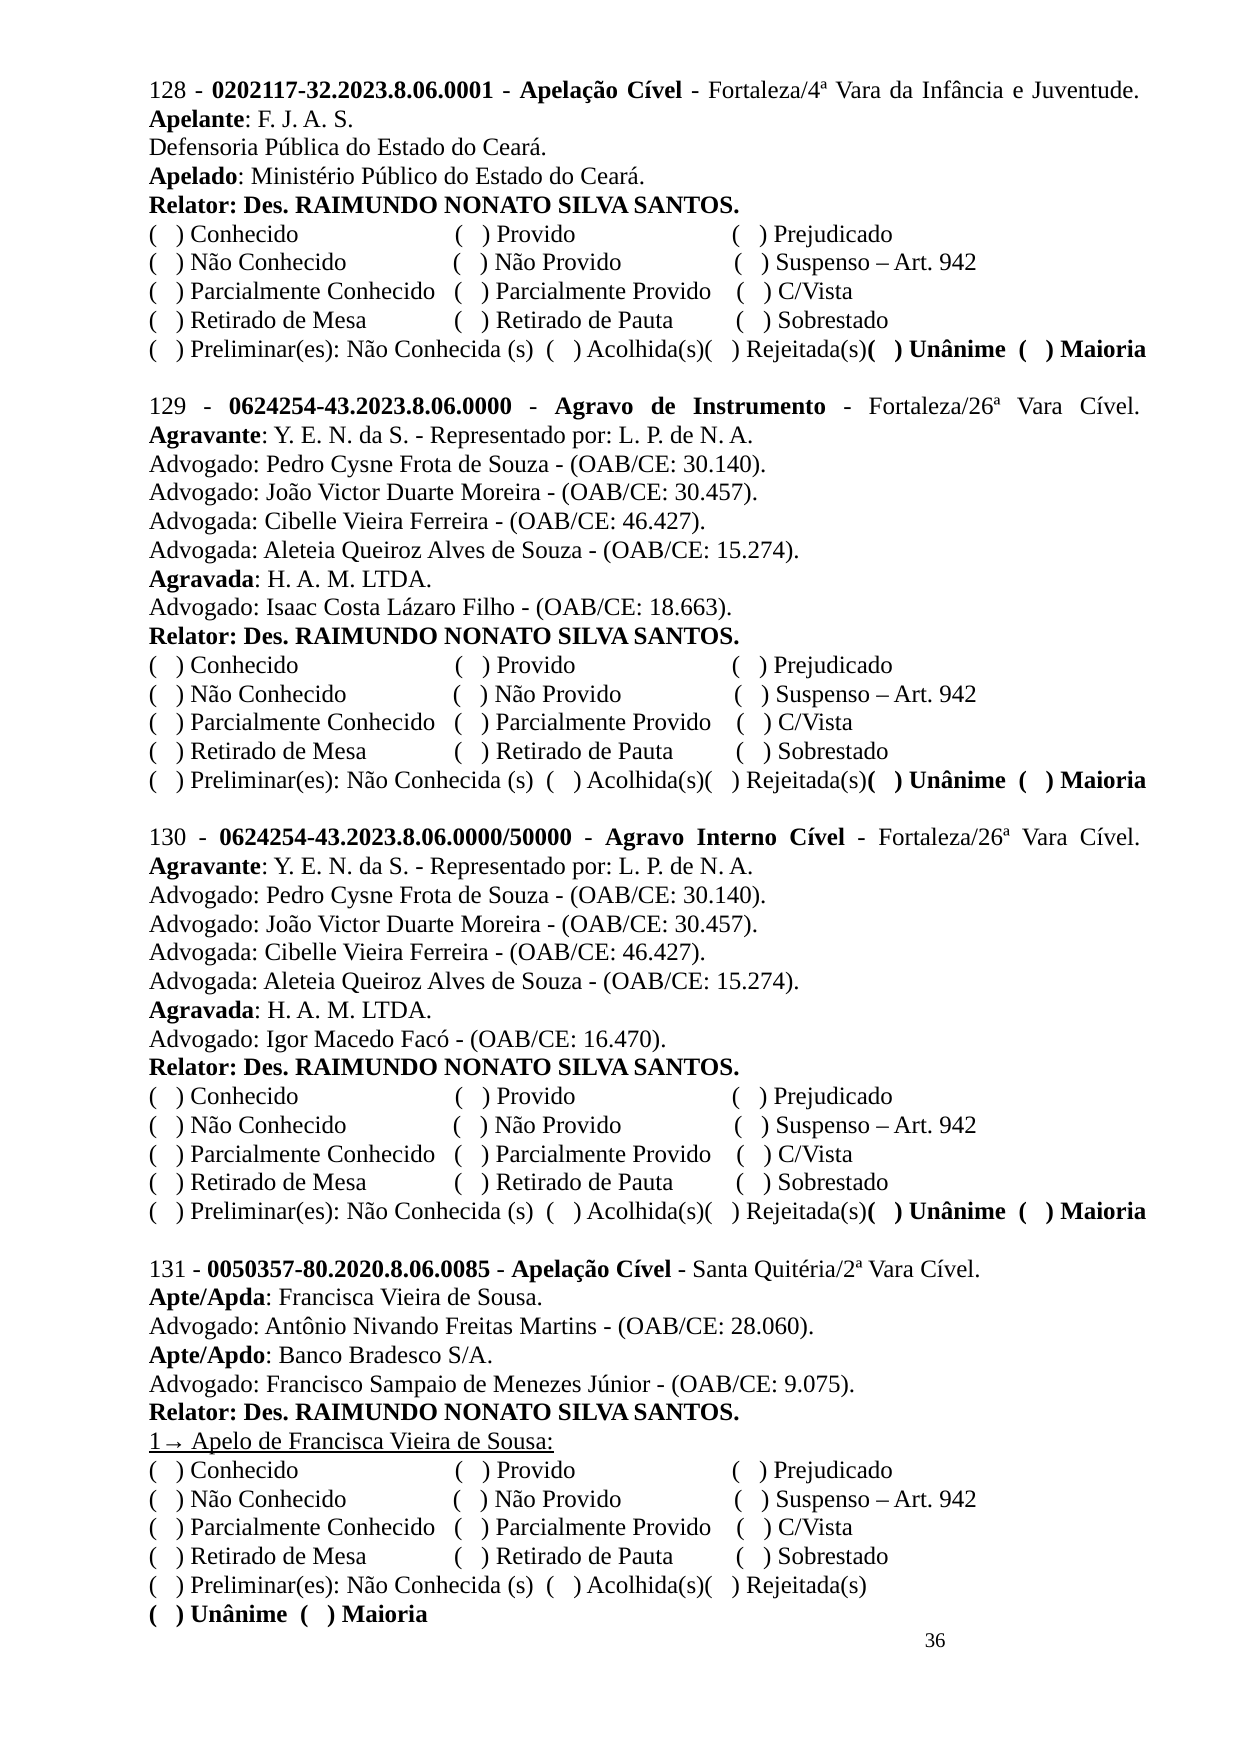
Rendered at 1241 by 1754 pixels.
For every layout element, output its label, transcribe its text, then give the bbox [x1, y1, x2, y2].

text ( ) Unânime ( ) Maioria [148, 1599, 1158, 1627]
text Relator: Des. RAIMUNDO NONATO SILVA SANTOS. [148, 1052, 1141, 1081]
text ( ) Não Conhecido ( ) Não Provido ( ) Suspenso – Art. 942 [148, 247, 1158, 276]
text ( ) Preliminar(es): Não Conhecida (s) ( ) Acolhida(s)( ) Rejeitada(s) [148, 1570, 1158, 1599]
text Apte/Apda: Francisca Vieira de Sousa. [148, 1282, 1141, 1311]
text Advogada: Aleteia Queiroz Alves de Souza - (OAB/CE: 15.274). [148, 966, 1141, 995]
text ( ) Retirado de Mesa ( ) Retirado de Pauta ( ) Sobrestado [148, 305, 1158, 334]
text ( ) Preliminar(es): Não Conhecida (s) ( ) Acolhida(s)( ) Rejeitada(s)( ) Unânime ( ) Maioria [148, 1196, 1158, 1225]
text 131 - 0050357-80.2020.8.06.0085 - Apelação Cível - Santa Quitéria/2ª Vara Cível. [148, 1254, 1141, 1282]
text ( ) Preliminar(es): Não Conhecida (s) ( ) Acolhida(s)( ) Rejeitada(s)( ) Unânime ( ) Maioria [148, 765, 1158, 794]
text Agravada: H. A. M. LTDA. [148, 564, 1141, 592]
text ( ) Não Conhecido ( ) Não Provido ( ) Suspenso – Art. 942 [148, 1484, 1158, 1512]
text Advogado: Francisco Sampaio de Menezes Júnior - (OAB/CE: 9.075). [148, 1369, 1141, 1397]
text 130 - 0624254-43.2023.8.06.0000/50000 - Agravo Interno Cível - Fortaleza/26ª Vara Cível. Agravante: Y. E. N. da S. - Representado por: L. P. de N. A. [148, 822, 1141, 880]
text ( ) Retirado de Mesa ( ) Retirado de Pauta ( ) Sobrestado [148, 1167, 1158, 1196]
text Advogada: Cibelle Vieira Ferreira - (OAB/CE: 46.427). [148, 506, 1141, 535]
text Apte/Apdo: Banco Bradesco S/A. [148, 1340, 1141, 1369]
text ( ) Retirado de Mesa ( ) Retirado de Pauta ( ) Sobrestado [148, 736, 1158, 765]
text ( ) Não Conhecido ( ) Não Provido ( ) Suspenso – Art. 942 [148, 679, 1158, 707]
text ( ) Conhecido ( ) Provido ( ) Prejudicado [148, 1081, 1141, 1110]
text Advogado: João Victor Duarte Moreira - (OAB/CE: 30.457). [148, 909, 1141, 937]
text ( ) Conhecido ( ) Provido ( ) Prejudicado [148, 219, 1141, 247]
text 1→ Apelo de Francisca Vieira de Sousa: [148, 1426, 1141, 1455]
text Advogada: Cibelle Vieira Ferreira - (OAB/CE: 46.427). [148, 937, 1141, 966]
text Apelado: Ministério Público do Estado do Ceará. [148, 161, 1141, 190]
text Advogado: Antônio Nivando Freitas Martins - (OAB/CE: 28.060). [148, 1311, 1141, 1340]
text ( ) Conhecido ( ) Provido ( ) Prejudicado [148, 1455, 1141, 1484]
text ( ) Conhecido ( ) Provido ( ) Prejudicado [148, 650, 1141, 679]
text Advogado: Pedro Cysne Frota de Souza - (OAB/CE: 30.140). [148, 880, 1141, 909]
text ( ) Parcialmente Conhecido ( ) Parcialmente Provido ( ) C/Vista [148, 1139, 1158, 1167]
text Advogado: João Victor Duarte Moreira - (OAB/CE: 30.457). [148, 477, 1141, 506]
text Relator: Des. RAIMUNDO NONATO SILVA SANTOS. [148, 1397, 1141, 1426]
text ( ) Parcialmente Conhecido ( ) Parcialmente Provido ( ) C/Vista [148, 276, 1158, 305]
text Relator: Des. RAIMUNDO NONATO SILVA SANTOS. [148, 190, 1141, 219]
text ( ) Retirado de Mesa ( ) Retirado de Pauta ( ) Sobrestado [148, 1541, 1158, 1570]
text Advogado: Igor Macedo Facó - (OAB/CE: 16.470). [148, 1024, 1141, 1052]
text 129 - 0624254-43.2023.8.06.0000 - Agravo de Instrumento - Fortaleza/26ª Vara Cível. Agravante: Y. E. N. da S. - Representado por: L. P. de N. A. [148, 391, 1141, 449]
text Relator: Des. RAIMUNDO NONATO SILVA SANTOS. [148, 621, 1141, 650]
text ( ) Parcialmente Conhecido ( ) Parcialmente Provido ( ) C/Vista [148, 707, 1158, 736]
text ( ) Preliminar(es): Não Conhecida (s) ( ) Acolhida(s)( ) Rejeitada(s)( ) Unânime ( ) Maioria [148, 334, 1158, 362]
text Advogado: Pedro Cysne Frota de Souza - (OAB/CE: 30.140). [148, 449, 1141, 477]
text Defensoria Pública do Estado do Ceará. [148, 132, 1141, 161]
text Agravada: H. A. M. LTDA. [148, 995, 1141, 1024]
text Advogado: Isaac Costa Lázaro Filho - (OAB/CE: 18.663). [148, 592, 1141, 621]
text Advogada: Aleteia Queiroz Alves de Souza - (OAB/CE: 15.274). [148, 535, 1141, 564]
text ( ) Não Conhecido ( ) Não Provido ( ) Suspenso – Art. 942 [148, 1110, 1158, 1139]
text 128 - 0202117-32.2023.8.06.0001 - Apelação Cível - Fortaleza/4ª Vara da Infância e Juventude. Apelante: F. J. A. S. [148, 75, 1141, 132]
text ( ) Parcialmente Conhecido ( ) Parcialmente Provido ( ) C/Vista [148, 1512, 1158, 1541]
